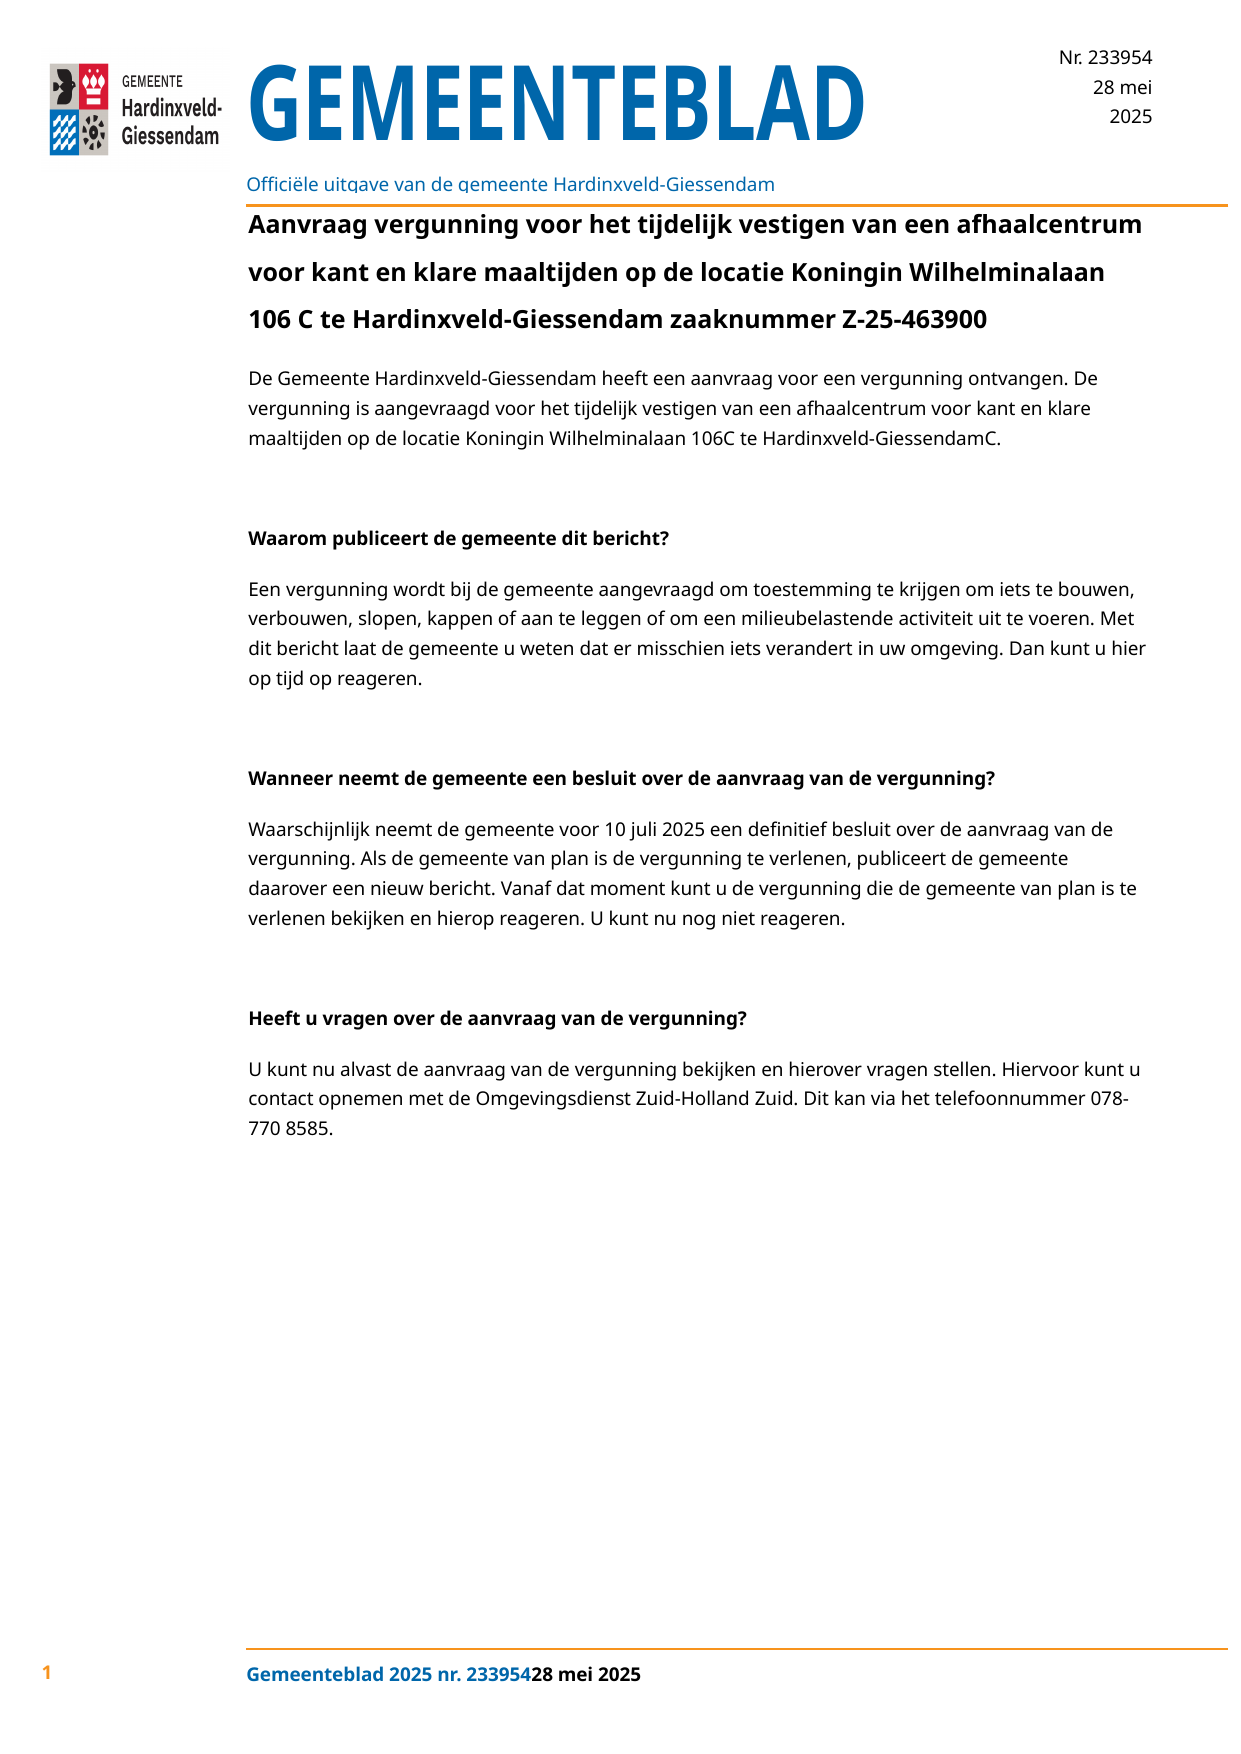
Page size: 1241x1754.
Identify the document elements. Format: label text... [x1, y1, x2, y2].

text Een vergunning wordt bij de gemeente aangevraagd om toestemming te krijgen om iets te bouwen, verbouwen, slopen, kappen of aan te leggen of om een milieubelastende activiteit uit te voeren. Met dit bericht laat de gemeente u weten dat er misschien iets verandert in uw omgeving. Dan kunt u hier op tijd op reageren. [248, 576, 1152, 690]
text Heeft u vragen over de aanvraag van de vergunning? [248, 1006, 1152, 1031]
text De Gemeente Hardinxveld-Giessendam heeft een aanvraag voor een vergunning ontvangen. De vergunning is aangevraagd voor het tijdelijk vestigen van een afhaalcentrum voor kant en klare maaltijden op de locatie Koningin Wilhelminalaan 106C te Hardinxveld-GiessendamC. [248, 366, 1152, 450]
picture [41, 47, 231, 172]
text Wanneer neemt de gemeente een besluit over de aanvraag van de vergunning? [248, 766, 1152, 791]
text Aanvraag vergunning voor het tijdelijk vestigen van een afhaalcentrum voor kant en klare maaltijden op de locatie Koningin Wilhelminalaan 106 C te Hardinxveld-Giessendam zaaknummer Z-25-463900 [248, 207, 1152, 336]
text U kunt nu alvast de aanvraag van de vergunning bekijken en hierover vragen stellen. Hiervoor kunt u contact opnemen met de Omgevingsdienst Zuid-Holland Zuid. Dit kan via het telefoonnummer 078-770 8585. [248, 1056, 1152, 1141]
text Waarom publiceert de gemeente dit bericht? [248, 526, 1152, 551]
text Waarschijnlijk neemt de gemeente voor 10 juli 2025 een definitief besluit over de aanvraag van de vergunning. Als de gemeente van plan is de vergunning te verlenen, publiceert de gemeente daarover een nieuw bericht. Vanaf dat moment kunt u de vergunning die de gemeente van plan is te verlenen bekijken en hierop reageren. U kunt nu nog niet reageren. [248, 816, 1152, 930]
